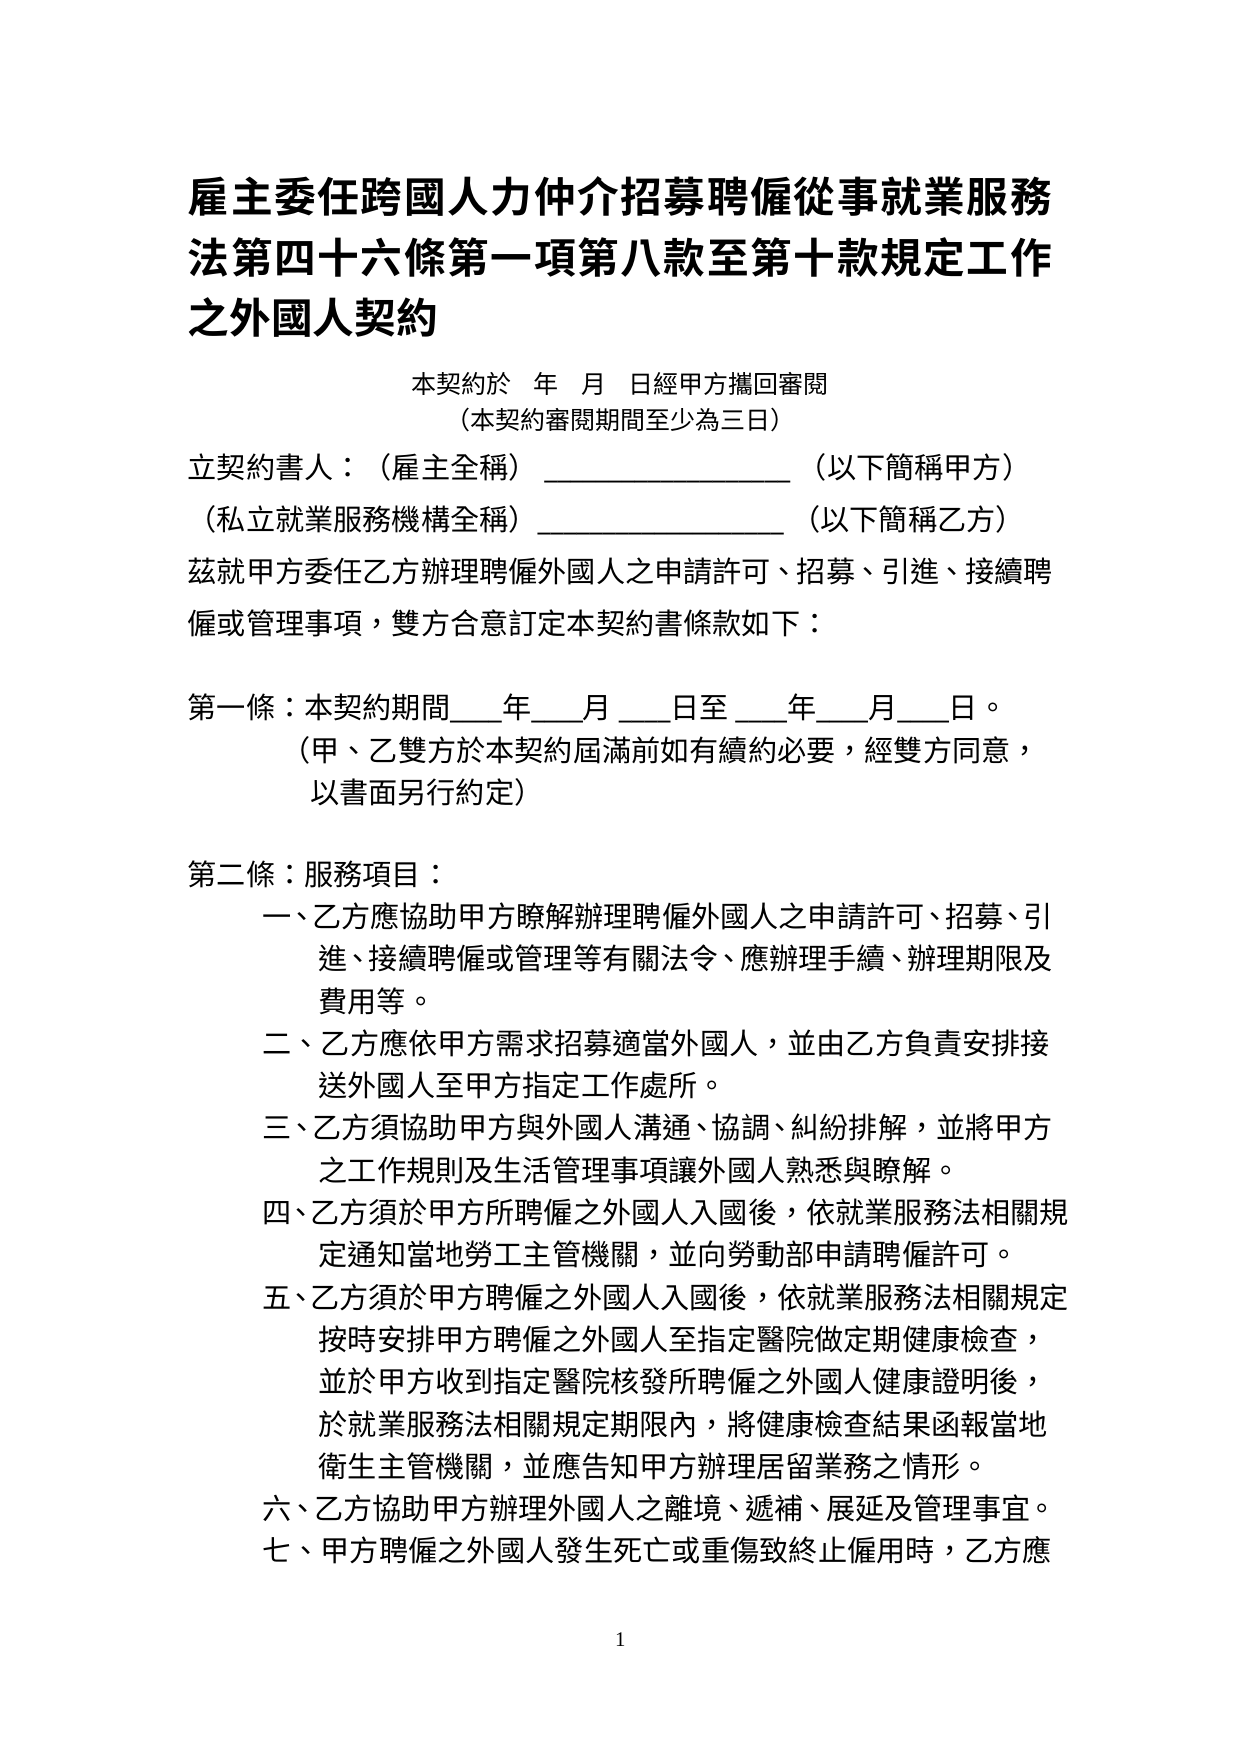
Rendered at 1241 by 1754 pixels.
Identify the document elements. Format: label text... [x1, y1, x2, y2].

text 四、乙方須於甲方所聘僱之外國人入國後，依就業服務法相關規定通知當地勞工主管機關，並向勞動部申請聘僱許可。 [262, 1190, 1069, 1274]
text （本契約審閱期間至少為三日） [187, 400, 1053, 437]
text 一、乙方應協助甲方瞭解辦理聘僱外國人之申請許可、招募、引進、接續聘僱或管理等有關法令、應辦理手續、辦理期限及費用等。 [262, 894, 1053, 1021]
text 五、乙方須於甲方聘僱之外國人入國後，依就業服務法相關規定按時安排甲方聘僱之外國人至指定醫院做定期健康檢查，並於甲方收到指定醫院核發所聘僱之外國人健康證明後，於就業服務法相關規定期限內，將健康檢查結果函報當地衛生主管機關，並應告知甲方辦理居留業務之情形。 [262, 1274, 1069, 1486]
text 本契約於 年 月 日經甲方攜回審閱 [187, 364, 1053, 400]
text 第一條：本契約期間____年____月 ____日至 ____年____月____日。（甲、乙雙方於本契約屆滿前如有續約必要，經雙方同意， [187, 685, 1053, 769]
text 雇主委任跨國人力仲介招募聘僱從事就業服務法第四十六條第一項第八款至第十款規定工作之外國人契約 [187, 164, 1053, 345]
text 六、乙方協助甲方辦理外國人之離境、遞補、展延及管理事宜。 [262, 1486, 1053, 1528]
text 七、甲方聘僱之外國人發生死亡或重傷致終止僱用時，乙方應 [262, 1528, 1053, 1570]
text 三、乙方須協助甲方與外國人溝通、協調、糾紛排解，並將甲方之工作規則及生活管理事項讓外國人熟悉與瞭解。 [262, 1105, 1053, 1190]
text 茲就甲方委任乙方辦理聘僱外國人之申請許可、招募、引進、接續聘僱或管理事項，雙方合意訂定本契約書條款如下： [187, 541, 1053, 645]
text 立契約書人：（雇主全稱） ___________________ （以下簡稱甲方）（私立就業服務機構全稱）___________________ （以下簡稱乙方） [187, 437, 1053, 541]
text 第二條：服務項目： [187, 851, 1053, 894]
text 二、乙方應依甲方需求招募適當外國人，並由乙方負責安排接送外國人至甲方指定工作處所。 [262, 1021, 1053, 1105]
text 以書面另行約定） [281, 769, 1053, 812]
